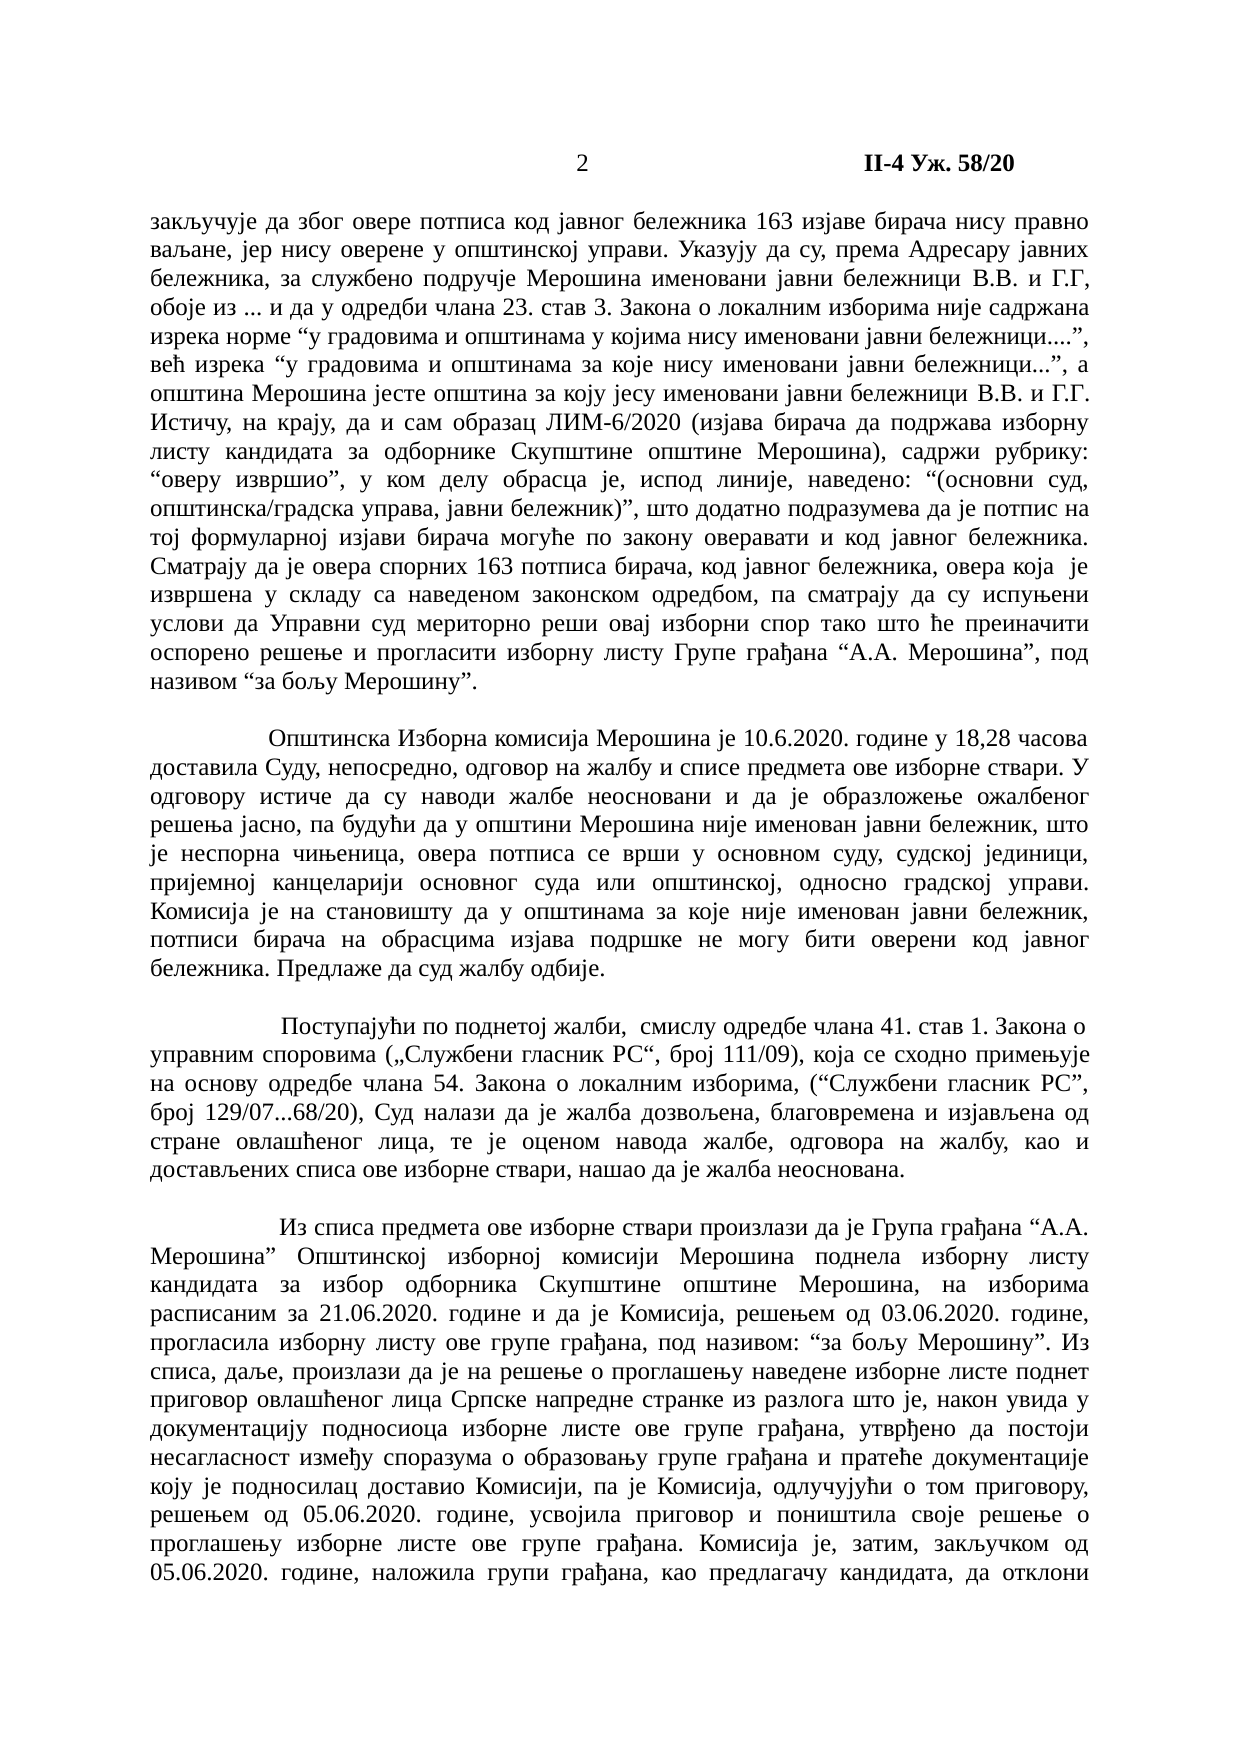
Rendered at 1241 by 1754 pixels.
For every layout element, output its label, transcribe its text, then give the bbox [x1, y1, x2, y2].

text Општинска Изборна комисија Мерошина је 10.6.2020. године у 18,28 часова доставила Суду, непосредно, одговор на жалбу и списе предмета ове изборне ствари. У одговору истиче да су наводи жалбе неосновани и да је образложење ожалбеног решења јасно, па будући да у општини Мерошина није именован јавни бележник, што је неспорна чињеница, овера потписа се врши у основном суду, судској јединици, пријемној канцеларији основног суда или општинској, односно градској управи. Комисија је на становишту да у општинама за које није именован јавни бележник, потписи бирача на обрасцима изјава подршке не могу бити оверени код јавног бележника. Предлаже да суд жалбу одбије. [150, 723, 1090, 982]
text Из списа предмета ове изборне ствари произлази да је Група грађана “А.А. Мерошина” Општинској изборној комисији Мерошина поднела изборну листу кандидата за избор одборника Скупштине општине Мерошина, на изборима расписаним за 21.06.2020. године и да је Комисија, решењем од 03.06.2020. године, прогласила изборну листу ове групе грађана, под називом: “за бољу Мерошину”. Из списа, даље, произлази да је на решење о проглашењу наведене изборне листе поднет приговор овлашћеног лица Српске напредне странке из разлога што је, након увида у документацију подносиоца изборне листе ове групе грађана, утврђено да постоји несагласност између споразума о образовању групе грађана и пратеће документације коју је подносилац доставио Комисији, па је Комисија, одлучујући о том приговору, решењем од 05.06.2020. године, усвојила приговор и поништила своје решење о проглашењу изборне листе ове групе грађана. Комисија је, затим, закључком од 05.06.2020. године, наложила групи грађана, као предлагачу кандидата, да отклони [150, 1212, 1090, 1586]
text закључује да због овере потписа код јавног бележника 163 изјаве бирача нису правно ваљане, јер нису оверене у општинској управи. Указују да су, према Адресару јавних бележника, за службено подручје Мерошина именовани јавни бележници В.В. и Г.Г, обоје из ... и да у одредби члана 23. став 3. Закона о локалним изборима није садржана изрека норме “у градовима и општинама у којима нису именовани јавни бележници....”, већ изрека “у градовима и општинама за које нису именовани јавни бележници...”, а општина Мерошина јесте општина за коју јесу именовани јавни бележници В.В. и Г.Г. Истичу, на крају, да и сам образац ЛИМ-6/2020 (изјава бирача да подржава изборну листу кандидата за одборнике Скупштине општине Мерошина), садржи рубрику: “оверу извршио”, у ком делу обрасца је, испод линије, наведено: “(основни суд, општинска/градска управа, јавни бележник)”, што додатно подразумева да је потпис на тој формуларној изјави бирача могуће по закону оверавати и код јавног бележника. Сматрају да је овера спорних 163 потписа бирача, код јавног бележника, овера која је извршена у складу са наведеном законском одредбом, па сматрају да су испуњени услови да Управни суд мериторно реши овај изборни спор тако што ће преиначити оспорено решење и прогласити изборну листу Групе грађана “А.А. Мерошина”, под називом “за бољу Мерошину”. [150, 206, 1090, 694]
text Поступајући по поднетој жалби, смислу одредбе члана 41. став 1. Закона о управним споровима („Службени гласник РС“, број 111/09), која се сходно примењује на основу одредбе члана 54. Закона о локалним изборима, (“Службени гласник РС”, број 129/07...68/20), Суд налази да је жалба дозвољена, благовремена и изјављена од стране овлашћеног лица, те је оценом навода жалбе, одговора на жалбу, као и достављених списа ове изборне ствари, нашао да је жалба неоснована. [150, 1011, 1090, 1183]
